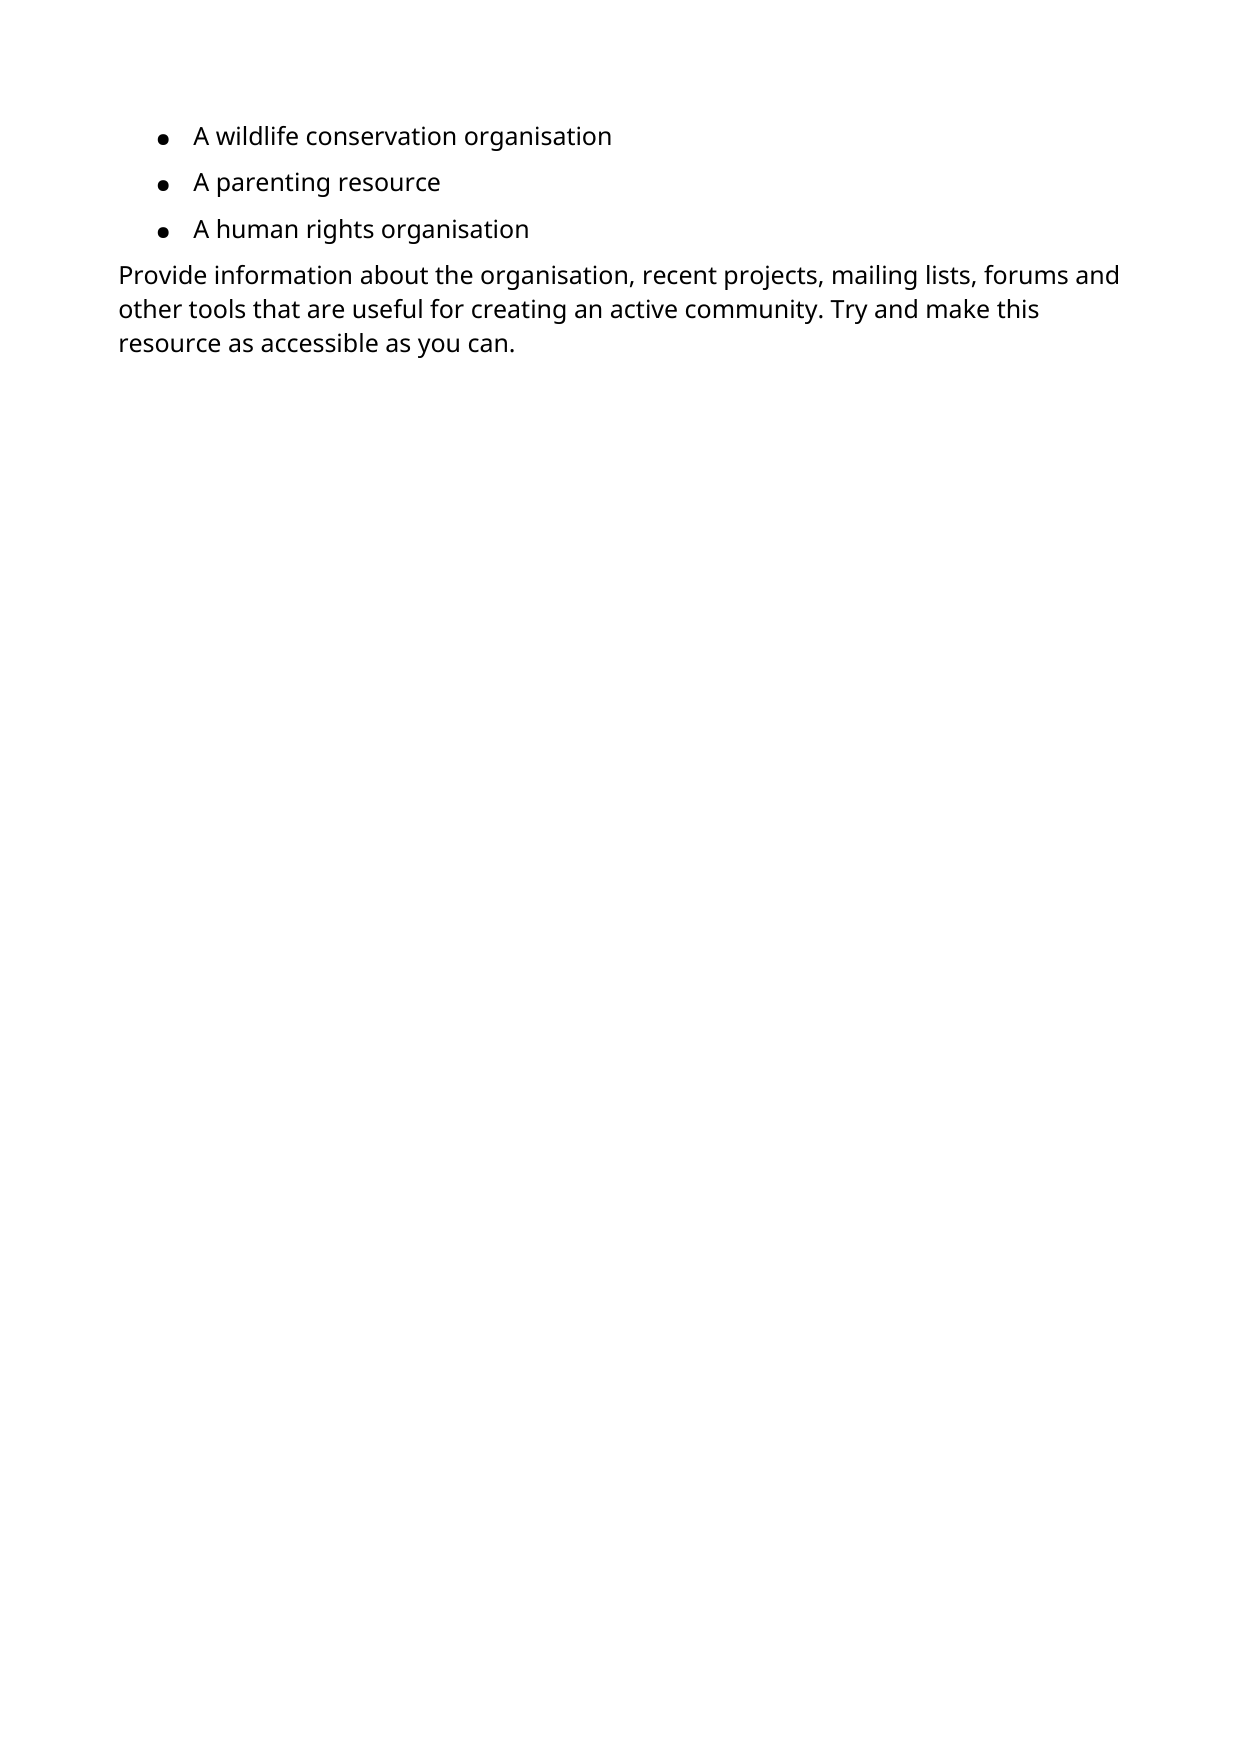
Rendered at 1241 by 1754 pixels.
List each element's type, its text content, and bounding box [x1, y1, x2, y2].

text Provide information about the organisation, recent projects, mailing lists, forums and other tools that are useful for creating an active community. Try and make this resource as accessible as you can. [118, 258, 1122, 360]
list A human rights organisation [156, 211, 1122, 245]
list A wildlife conservation organisation [156, 118, 1122, 152]
list A parenting resource [156, 165, 1122, 199]
